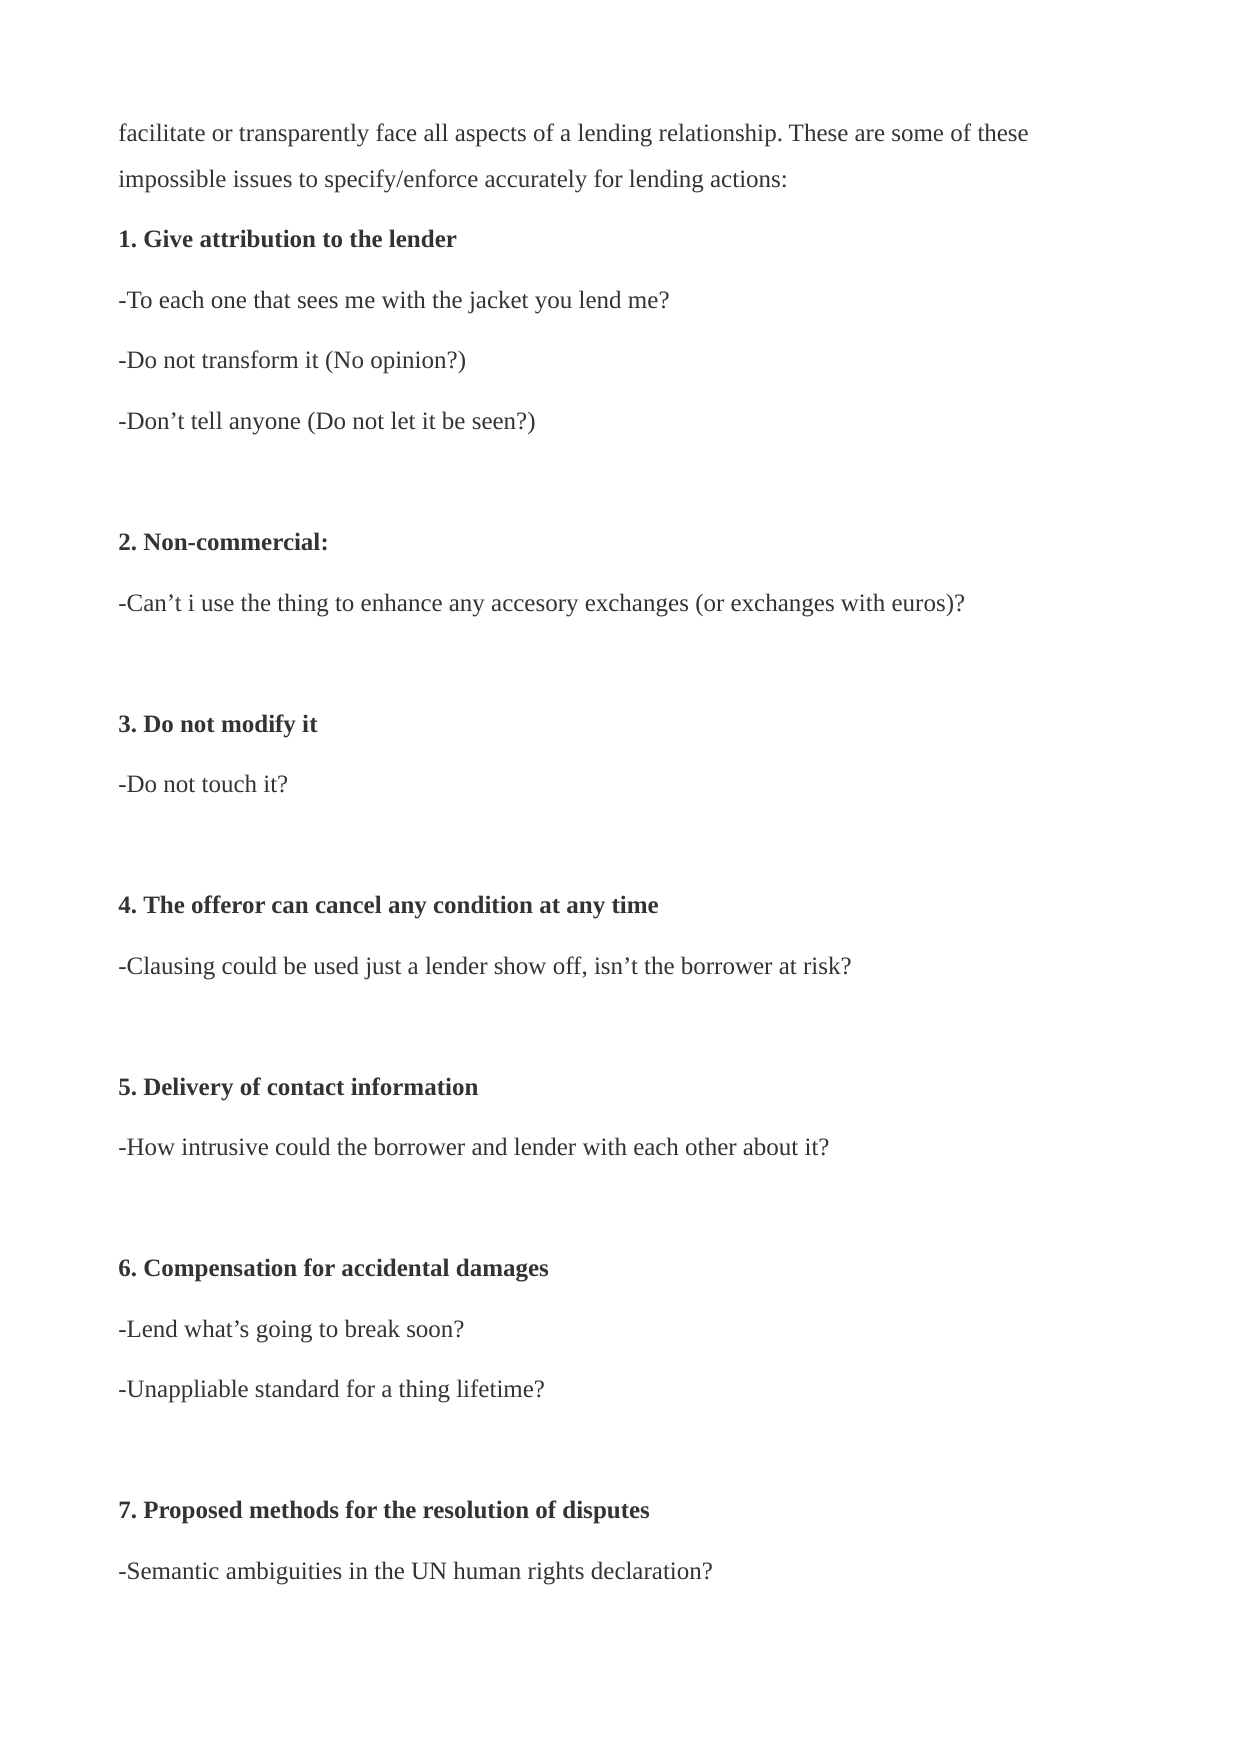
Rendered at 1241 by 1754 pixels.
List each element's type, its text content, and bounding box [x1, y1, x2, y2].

text -To each one that sees me with the jacket you lend me? [118, 285, 1122, 314]
text -Unappliable standard for a thing lifetime? [118, 1374, 1122, 1403]
text facilitate or transparently face all aspects of a lending relationship. These are some of these impossible issues to specify/enforce accurately for lending actions: [118, 118, 1122, 193]
text -Don’t tell anyone (Do not let it be seen?) [118, 406, 1122, 435]
text 2. Non-commercial: [118, 527, 1122, 556]
text -Clausing could be used just a lender show off, isn’t the borrower at risk? [118, 951, 1122, 979]
text -How intrusive could the borrower and lender with each other about it? [118, 1132, 1122, 1161]
text -Do not touch it? [118, 769, 1122, 798]
text -Do not transform it (No opinion?) [118, 346, 1122, 374]
text -Can’t i use the thing to enhance any accesory exchanges (or exchanges with euros)? [118, 588, 1122, 616]
text 7. Proposed methods for the resolution of disputes [118, 1496, 1122, 1524]
text 4. The offeror can cancel any condition at any time [118, 890, 1122, 919]
text 1. Give attribution to the lender [118, 224, 1122, 253]
text 6. Compensation for accidental damages [118, 1253, 1122, 1282]
text -Semantic ambiguities in the UN human rights declaration? [118, 1556, 1122, 1585]
text 3. Do not modify it [118, 709, 1122, 737]
text 5. Delivery of contact information [118, 1072, 1122, 1101]
text -Lend what’s going to break soon? [118, 1314, 1122, 1343]
